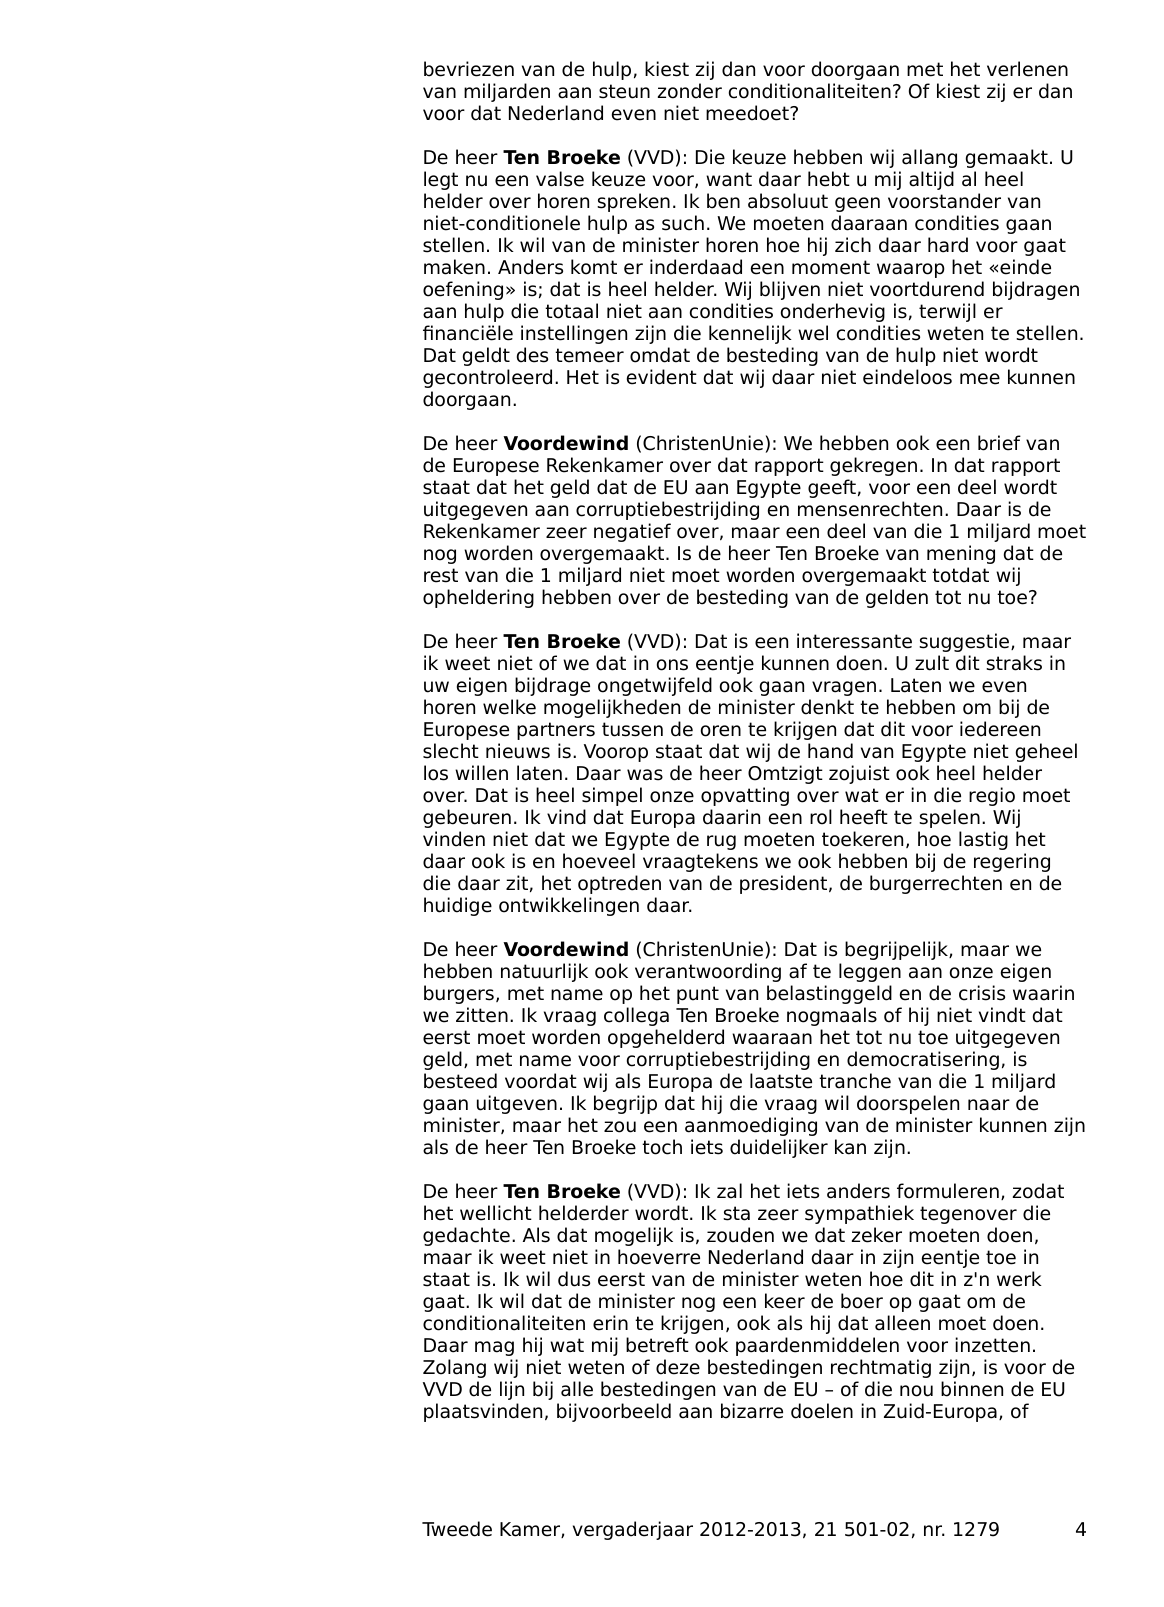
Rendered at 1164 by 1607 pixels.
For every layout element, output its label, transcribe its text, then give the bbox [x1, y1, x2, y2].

text De heer Voordewind (ChristenUnie): Dat is begrijpelijk, maar we hebben natuurlijk ook verantwoording af te leggen aan onze eigen burgers, met name op het punt van belastinggeld en de crisis waarin we zitten. Ik vraag collega Ten Broeke nogmaals of hij niet vindt dat eerst moet worden opgehelderd waaraan het tot nu toe uitgegeven geld, met name voor corruptiebestrijding en democratisering, is besteed voordat wij als Europa de laatste tranche van die 1 miljard gaan uitgeven. Ik begrijp dat hij die vraag wil doorspelen naar de minister, maar het zou een aanmoediging van de minister kunnen zijn als de heer Ten Broeke toch iets duidelijker kan zijn. [422, 939, 1087, 1159]
text bevriezen van de hulp, kiest zij dan voor doorgaan met het verlenen van miljarden aan steun zonder conditionaliteiten? Of kiest zij er dan voor dat Nederland even niet meedoet? [422, 59, 1087, 125]
text De heer Ten Broeke (VVD): Dat is een interessante suggestie, maar ik weet niet of we dat in ons eentje kunnen doen. U zult dit straks in uw eigen bijdrage ongetwijfeld ook gaan vragen. Laten we even horen welke mogelijkheden de minister denkt te hebben om bij de Europese partners tussen de oren te krijgen dat dit voor iedereen slecht nieuws is. Voorop staat dat wij de hand van Egypte niet geheel los willen laten. Daar was de heer Omtzigt zojuist ook heel helder over. Dat is heel simpel onze opvatting over wat er in die regio moet gebeuren. Ik vind dat Europa daarin een rol heeft te spelen. Wij vinden niet dat we Egypte de rug moeten toekeren, hoe lastig het daar ook is en hoeveel vraagtekens we ook hebben bij de regering die daar zit, het optreden van de president, de burgerrechten en de huidige ontwikkelingen daar. [422, 631, 1087, 917]
text De heer Ten Broeke (VVD): Die keuze hebben wij allang gemaakt. U legt nu een valse keuze voor, want daar hebt u mij altijd al heel helder over horen spreken. Ik ben absoluut geen voorstander van niet-conditionele hulp as such. We moeten daaraan condities gaan stellen. Ik wil van de minister horen hoe hij zich daar hard voor gaat maken. Anders komt er inderdaad een moment waarop het «einde oefening» is; dat is heel helder. Wij blijven niet voortdurend bijdragen aan hulp die totaal niet aan condities onderhevig is, terwijl er financiële instellingen zijn die kennelijk wel condities weten te stellen. Dat geldt des temeer omdat de besteding van de hulp niet wordt gecontroleerd. Het is evident dat wij daar niet eindeloos mee kunnen doorgaan. [422, 147, 1087, 411]
text De heer Ten Broeke (VVD): Ik zal het iets anders formuleren, zodat het wellicht helderder wordt. Ik sta zeer sympathiek tegenover die gedachte. Als dat mogelijk is, zouden we dat zeker moeten doen, maar ik weet niet in hoeverre Nederland daar in zijn eentje toe in staat is. Ik wil dus eerst van de minister weten hoe dit in z'n werk gaat. Ik wil dat de minister nog een keer de boer op gaat om de conditionaliteiten erin te krijgen, ook als hij dat alleen moet doen. Daar mag hij wat mij betreft ook paardenmiddelen voor inzetten. Zolang wij niet weten of deze bestedingen rechtmatig zijn, is voor de VVD de lijn bij alle bestedingen van de EU – of die nou binnen de EU plaatsvinden, bijvoorbeeld aan bizarre doelen in Zuid-Europa, of [422, 1181, 1087, 1423]
text De heer Voordewind (ChristenUnie): We hebben ook een brief van de Europese Rekenkamer over dat rapport gekregen. In dat rapport staat dat het geld dat de EU aan Egypte geeft, voor een deel wordt uitgegeven aan corruptiebestrijding en mensenrechten. Daar is de Rekenkamer zeer negatief over, maar een deel van die 1 miljard moet nog worden overgemaakt. Is de heer Ten Broeke van mening dat de rest van die 1 miljard niet moet worden overgemaakt totdat wij opheldering hebben over de besteding van de gelden tot nu toe? [422, 433, 1087, 609]
